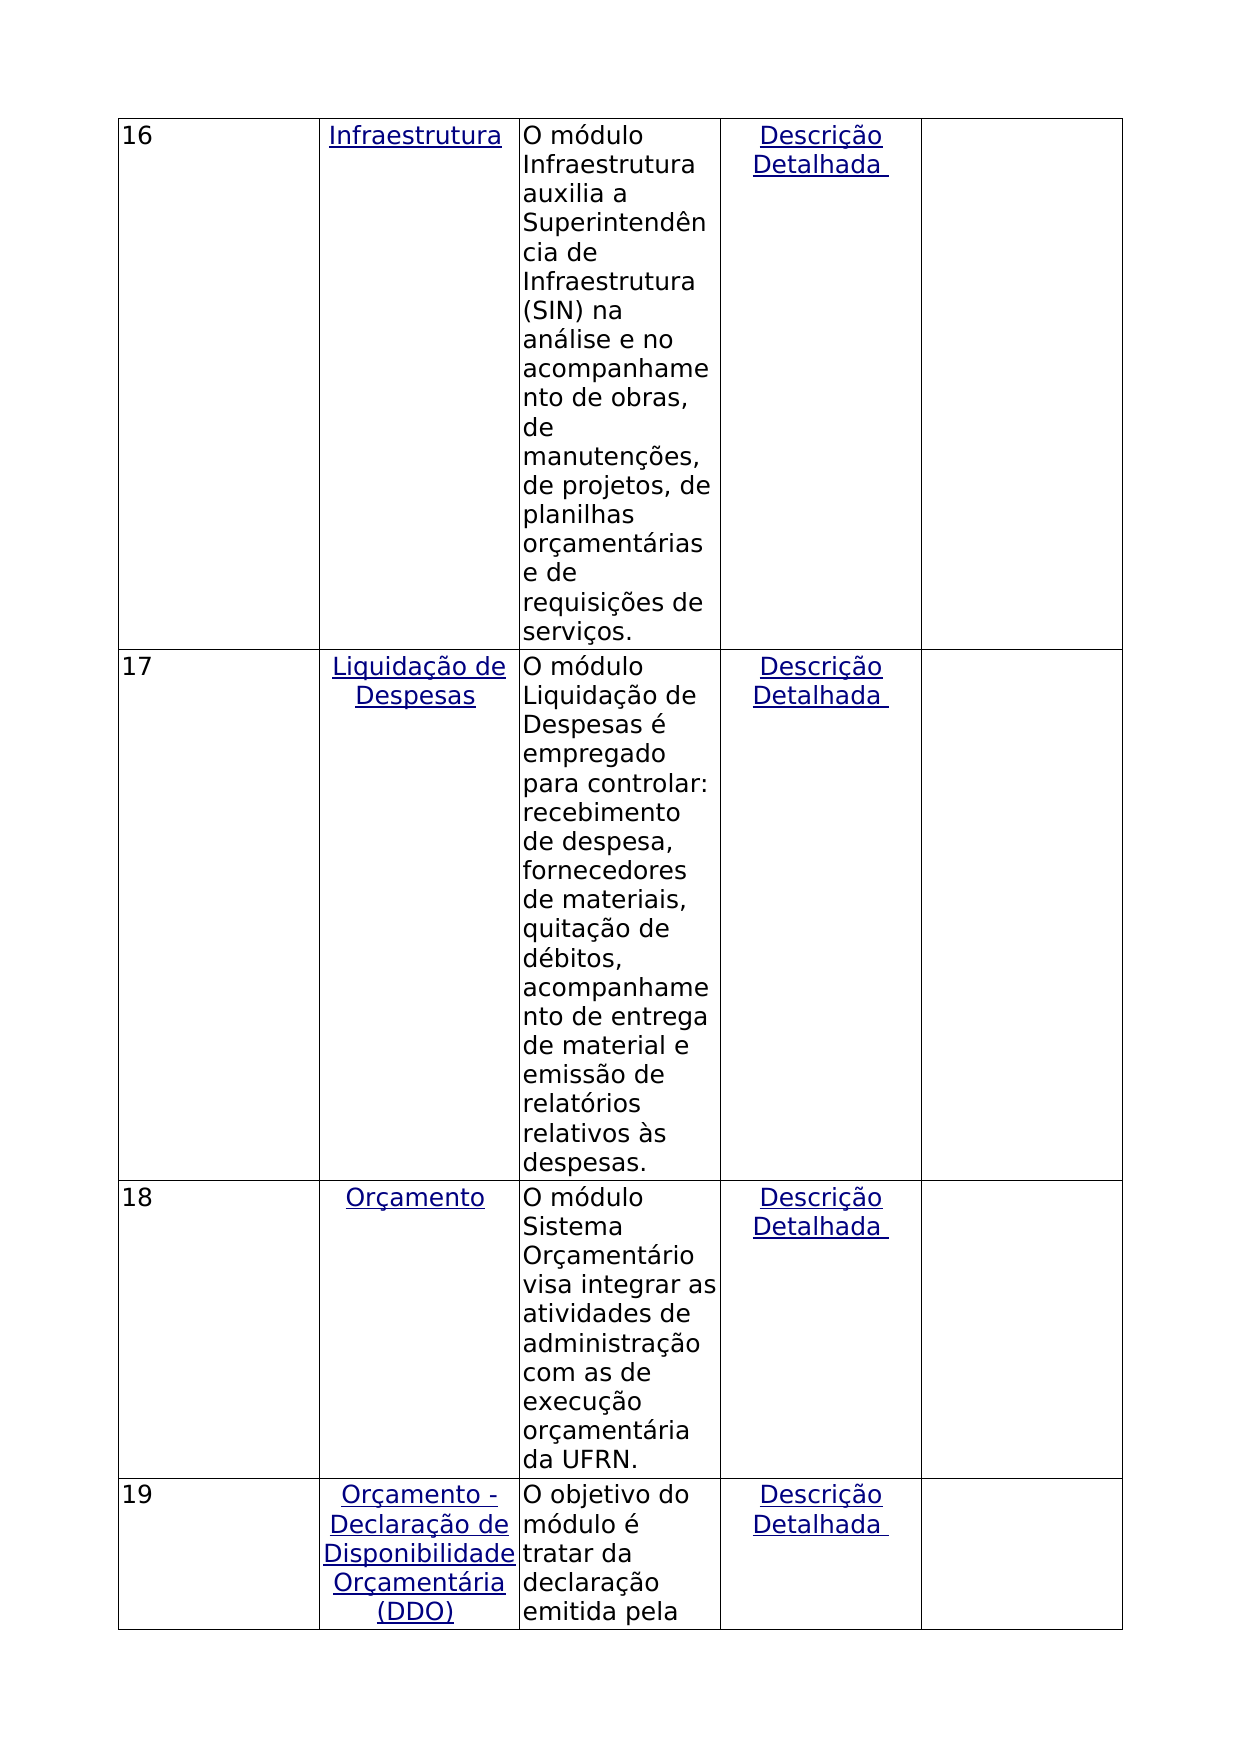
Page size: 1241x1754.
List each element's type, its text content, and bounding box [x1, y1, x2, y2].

table_cell Infraestrutura [320, 119, 519, 649]
table_cell Orçamento [320, 1181, 519, 1478]
table_cell Descrição Detalhada [721, 119, 921, 649]
table_cell Orçamento - Declaração de Disponibilidade Orçamentária (DDO) [320, 1479, 519, 1629]
table_cell Descrição Detalhada [721, 1479, 921, 1629]
table_cell Descrição Detalhada [721, 650, 921, 1180]
table_cell 17 [119, 650, 319, 1180]
table_cell [922, 119, 1122, 649]
table_cell 19 [119, 1479, 319, 1629]
table_cell O módulo Infraestrutura auxilia a Superintendência de Infraestrutura (SIN) na análise e no acompanhamento de obras, de manutenções, de projetos, de planilhas orçamentárias e de requisições de serviços. [520, 119, 720, 649]
table_cell Liquidação de Despesas [320, 650, 519, 1180]
table_cell O módulo Sistema Orçamentário visa integrar as atividades de administração com as de execução orçamentária da UFRN. [520, 1181, 720, 1478]
table_cell 16 [119, 119, 319, 649]
table_cell 18 [119, 1181, 319, 1478]
table_cell O objetivo do módulo é tratar da declaração emitida pela [520, 1479, 720, 1629]
table_cell [922, 650, 1122, 1180]
table_cell [922, 1181, 1122, 1478]
table_cell [922, 1479, 1122, 1629]
table_cell Descrição Detalhada [721, 1181, 921, 1478]
table_cell O módulo Liquidação de Despesas é empregado para controlar: recebimento de despesa, fornecedores de materiais, quitação de débitos, acompanhamento de entrega de material e emissão de relatórios relativos às despesas. [520, 650, 720, 1180]
